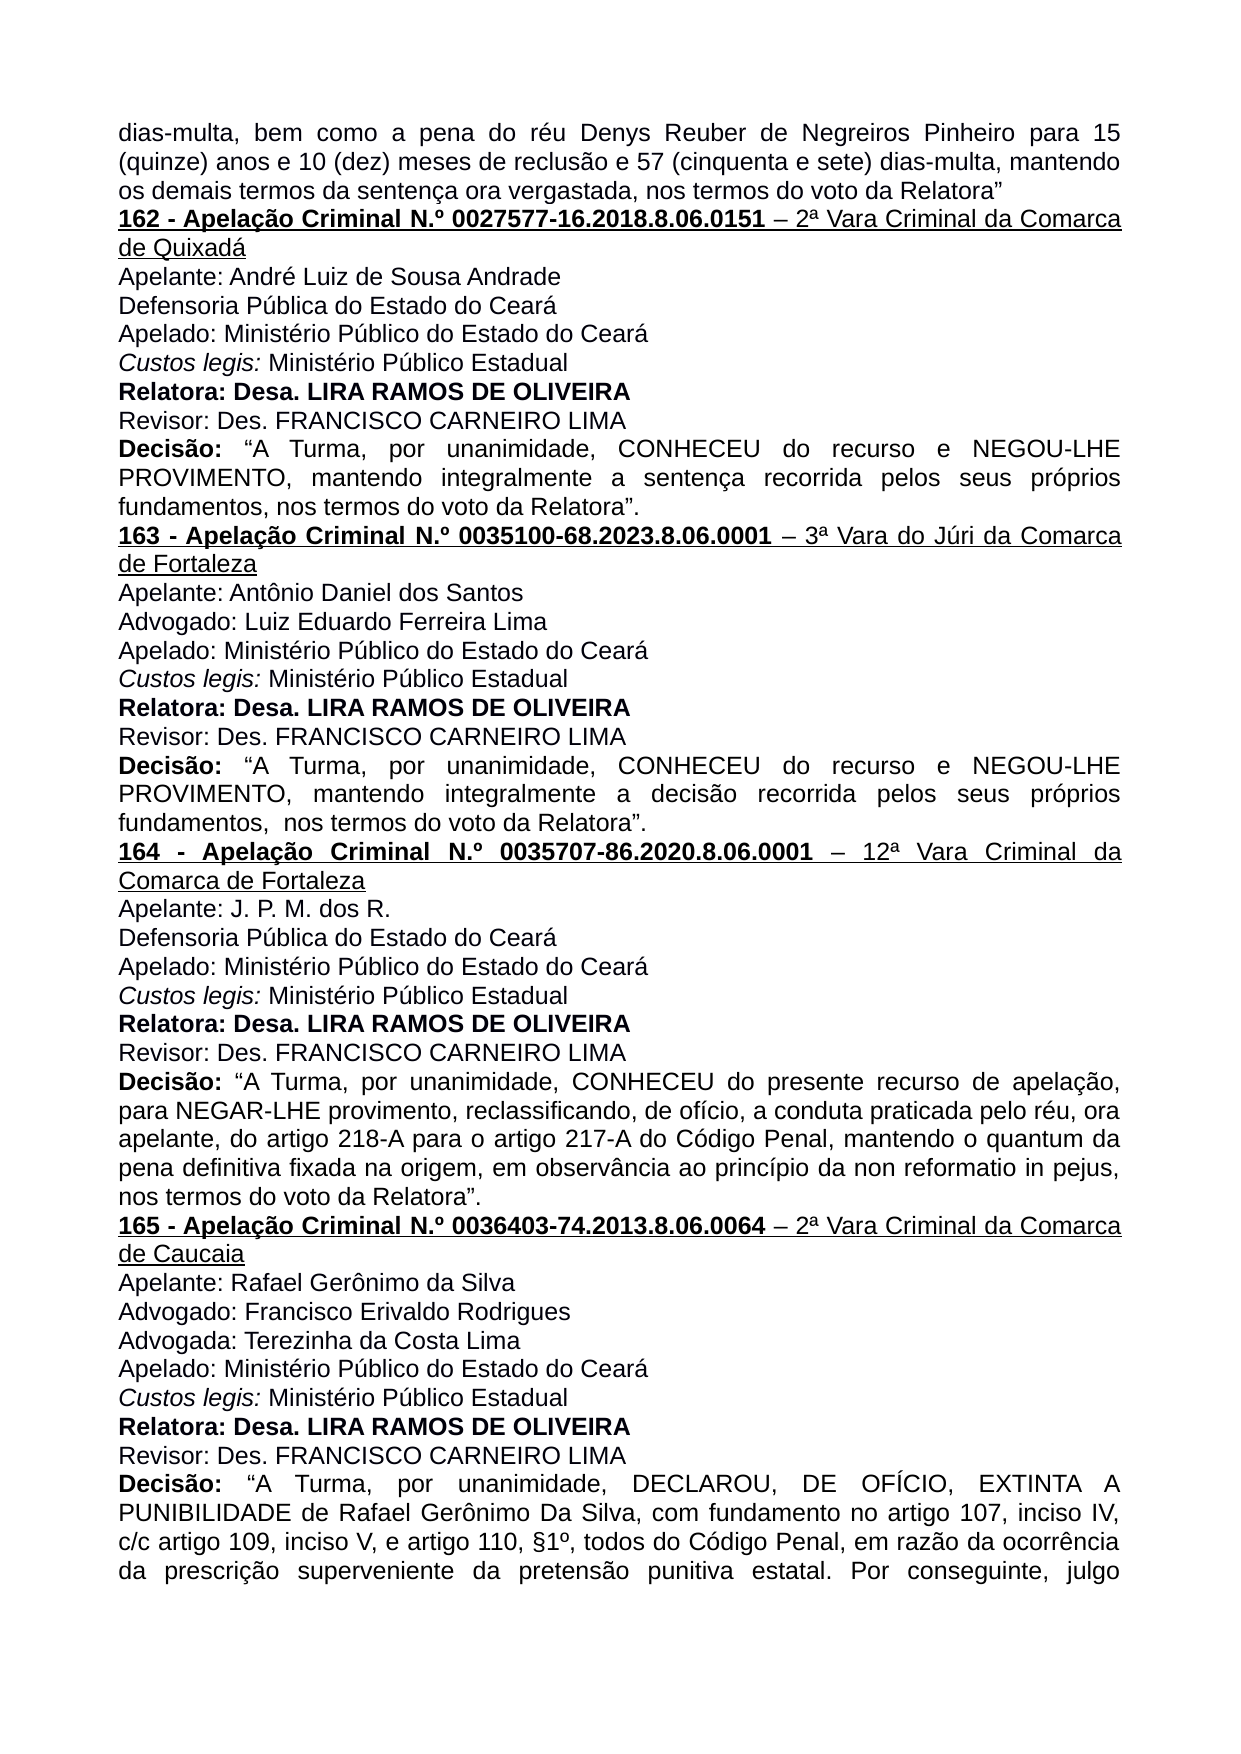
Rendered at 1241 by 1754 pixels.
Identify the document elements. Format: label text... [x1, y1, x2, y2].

text Custos legis: Ministério Público Estadual [118, 981, 1122, 1009]
text Decisão: “A Turma, por unanimidade, CONHECEU do recurso e NEGOU-LHE PROVIMENTO, mantendo integralmente a sentença recorrida pelos seus próprios fundamentos, nos termos do voto da Relatora”. [118, 434, 1122, 521]
text Decisão: “A Turma, por unanimidade, DECLAROU, DE OFÍCIO, EXTINTA A PUNIBILIDADE de Rafael Gerônimo Da Silva, com fundamento no artigo 107, inciso IV, c/c artigo 109, inciso V, e artigo 110, §1º, todos do Código Penal, em razão da ocorrência da prescrição superveniente da pretensão punitiva estatal. Por conseguinte, julgo [118, 1469, 1122, 1584]
text dias-multa, bem como a pena do réu Denys Reuber de Negreiros Pinheiro para 15 (quinze) anos e 10 (dez) meses de reclusão e 57 (cinquenta e sete) dias-multa, mantendo os demais termos da sentença ora vergastada, nos termos do voto da Relatora” [118, 118, 1122, 204]
text Apelante: Antônio Daniel dos Santos [118, 578, 1122, 607]
text Decisão: “A Turma, por unanimidade, CONHECEU do recurso e NEGOU-LHE PROVIMENTO, mantendo integralmente a decisão recorrida pelos seus próprios fundamentos, nos termos do voto da Relatora”. [118, 751, 1122, 837]
text Relatora: Desa. LIRA RAMOS DE OLIVEIRA [118, 377, 1122, 406]
text Custos legis: Ministério Público Estadual [118, 1383, 1122, 1412]
text Apelado: Ministério Público do Estado do Ceará [118, 952, 1122, 981]
text Revisor: Des. FRANCISCO CARNEIRO LIMA [118, 1038, 1122, 1067]
text Advogado: Luiz Eduardo Ferreira Lima [118, 607, 1122, 636]
text Decisão: “A Turma, por unanimidade, CONHECEU do presente recurso de apelação, para NEGAR-LHE provimento, reclassificando, de ofício, a conduta praticada pelo réu, ora apelante, do artigo 218-A para o artigo 217-A do Código Penal, mantendo o quantum da pena definitiva fixada na origem, em observância ao princípio da non reformatio in pejus, nos termos do voto da Relatora”. [118, 1067, 1122, 1211]
text Custos legis: Ministério Público Estadual [118, 664, 1122, 693]
text 163 - Apelação Criminal N.º 0035100-68.2023.8.06.0001 – 3ª Vara do Júri da Comarca [118, 521, 1122, 546]
text Apelado: Ministério Público do Estado do Ceará [118, 1354, 1122, 1383]
text de Quixadá [118, 231, 1122, 262]
text Revisor: Des. FRANCISCO CARNEIRO LIMA [118, 406, 1122, 434]
text Comarca de Fortaleza [118, 863, 1122, 894]
text Apelante: J. P. M. dos R. [118, 894, 1122, 923]
text Defensoria Pública do Estado do Ceará [118, 923, 1122, 952]
text Apelante: Rafael Gerônimo da Silva [118, 1268, 1122, 1297]
text 164 - Apelação Criminal N.º 0035707-86.2020.8.06.0001 – 12ª Vara Criminal da [118, 837, 1122, 862]
text Relatora: Desa. LIRA RAMOS DE OLIVEIRA [118, 693, 1122, 722]
text Relatora: Desa. LIRA RAMOS DE OLIVEIRA [118, 1009, 1122, 1038]
text Apelado: Ministério Público do Estado do Ceará [118, 636, 1122, 664]
text Revisor: Des. FRANCISCO CARNEIRO LIMA [118, 722, 1122, 751]
text Revisor: Des. FRANCISCO CARNEIRO LIMA [118, 1441, 1122, 1469]
text Relatora: Desa. LIRA RAMOS DE OLIVEIRA [118, 1412, 1122, 1441]
text de Fortaleza [118, 547, 1122, 578]
text Apelado: Ministério Público do Estado do Ceará [118, 319, 1122, 348]
text Defensoria Pública do Estado do Ceará [118, 291, 1122, 319]
text Advogado: Francisco Erivaldo Rodrigues [118, 1297, 1122, 1326]
text 162 - Apelação Criminal N.º 0027577-16.2018.8.06.0151 – 2ª Vara Criminal da Comarca [118, 204, 1122, 229]
text Advogada: Terezinha da Costa Lima [118, 1326, 1122, 1354]
text de Caucaia [118, 1237, 1122, 1268]
text Custos legis: Ministério Público Estadual [118, 348, 1122, 377]
text Apelante: André Luiz de Sousa Andrade [118, 262, 1122, 291]
text 165 - Apelação Criminal N.º 0036403-74.2013.8.06.0064 – 2ª Vara Criminal da Comarca [118, 1211, 1122, 1236]
